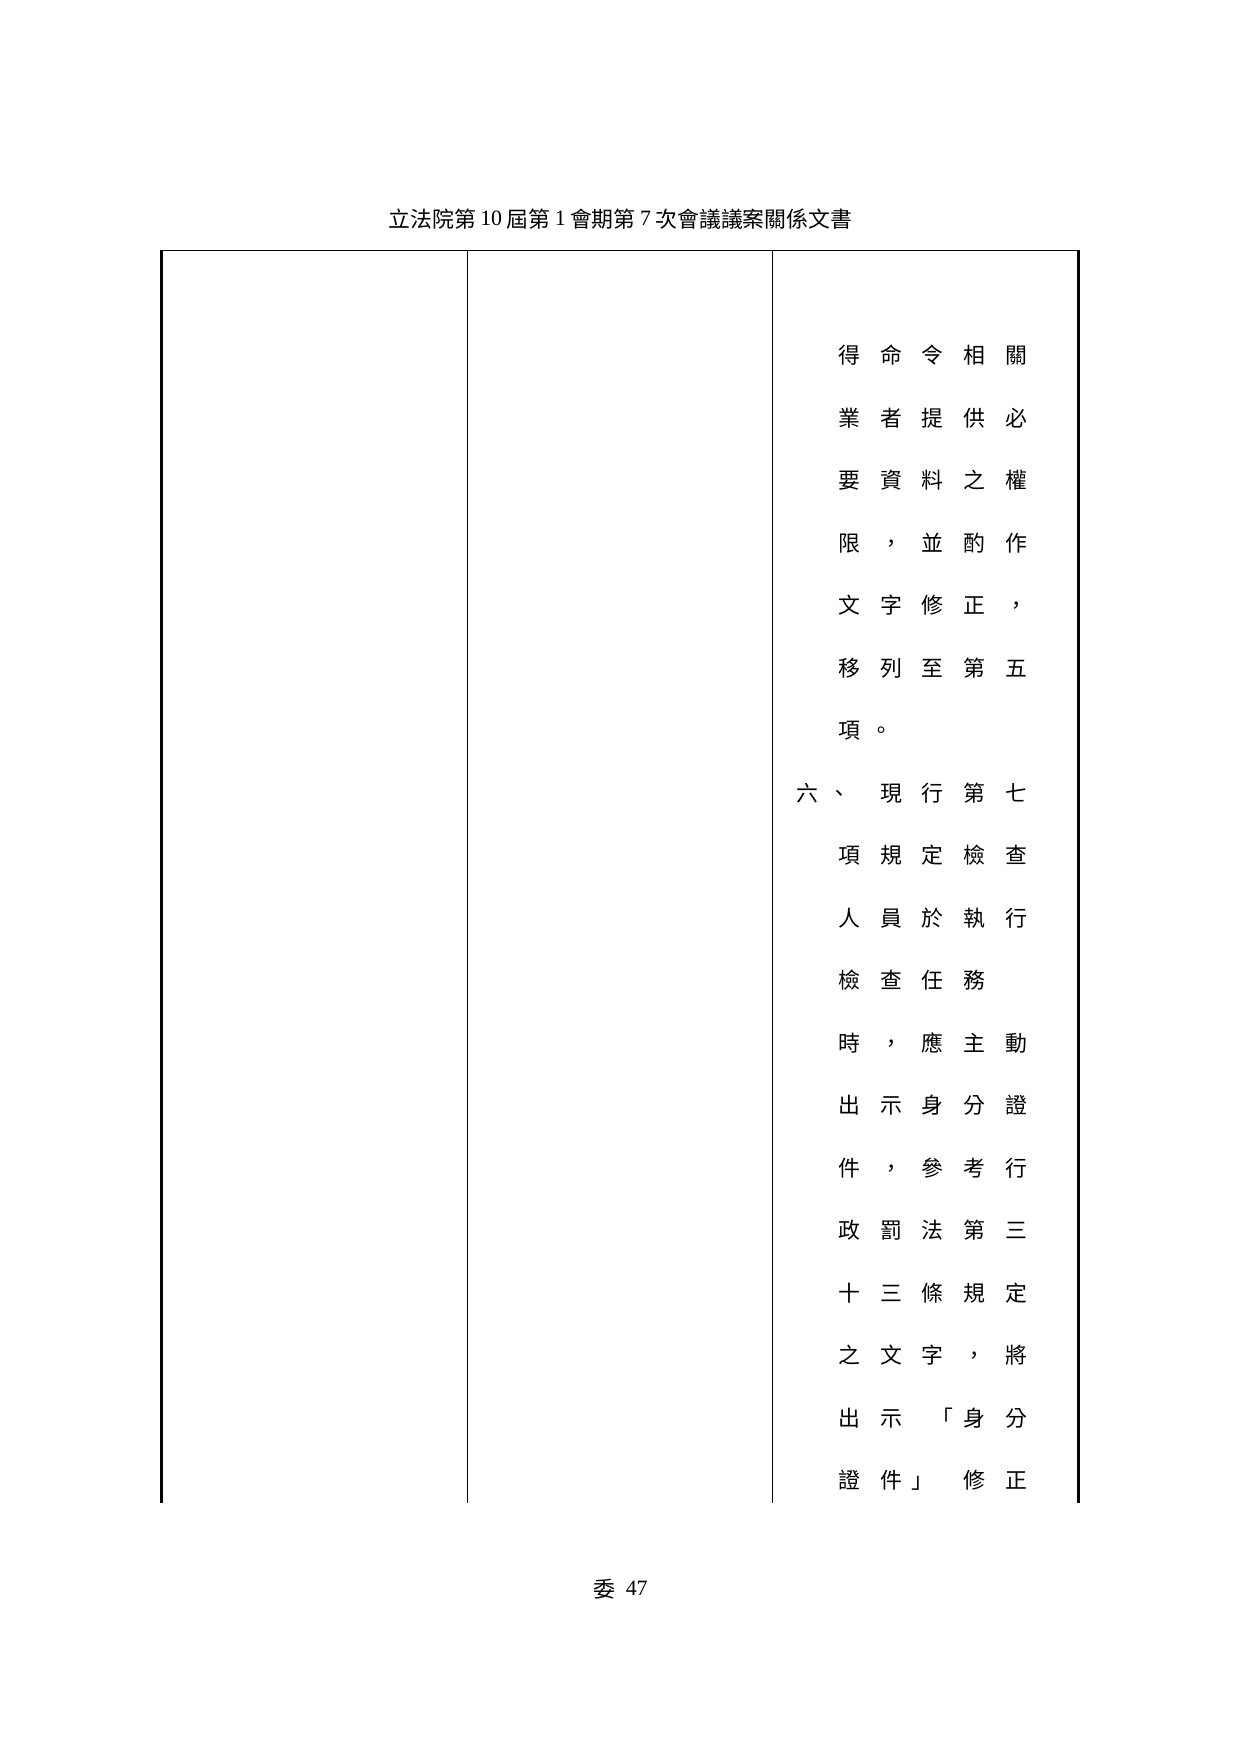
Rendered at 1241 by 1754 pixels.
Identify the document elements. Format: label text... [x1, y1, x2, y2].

table_cell [163, 251, 467, 1503]
table_cell [468, 251, 772, 1503]
table_cell 得命令相關業者提供必要資料之權限，並酌作文字修正，移列至第五項。 六、現行第七項規定檢查人員於執行檢查任務時，應主動出示身分證件，參考行政罰法第三十三條規定之文字，將出示「身分證件」修正 [773, 251, 1077, 1503]
